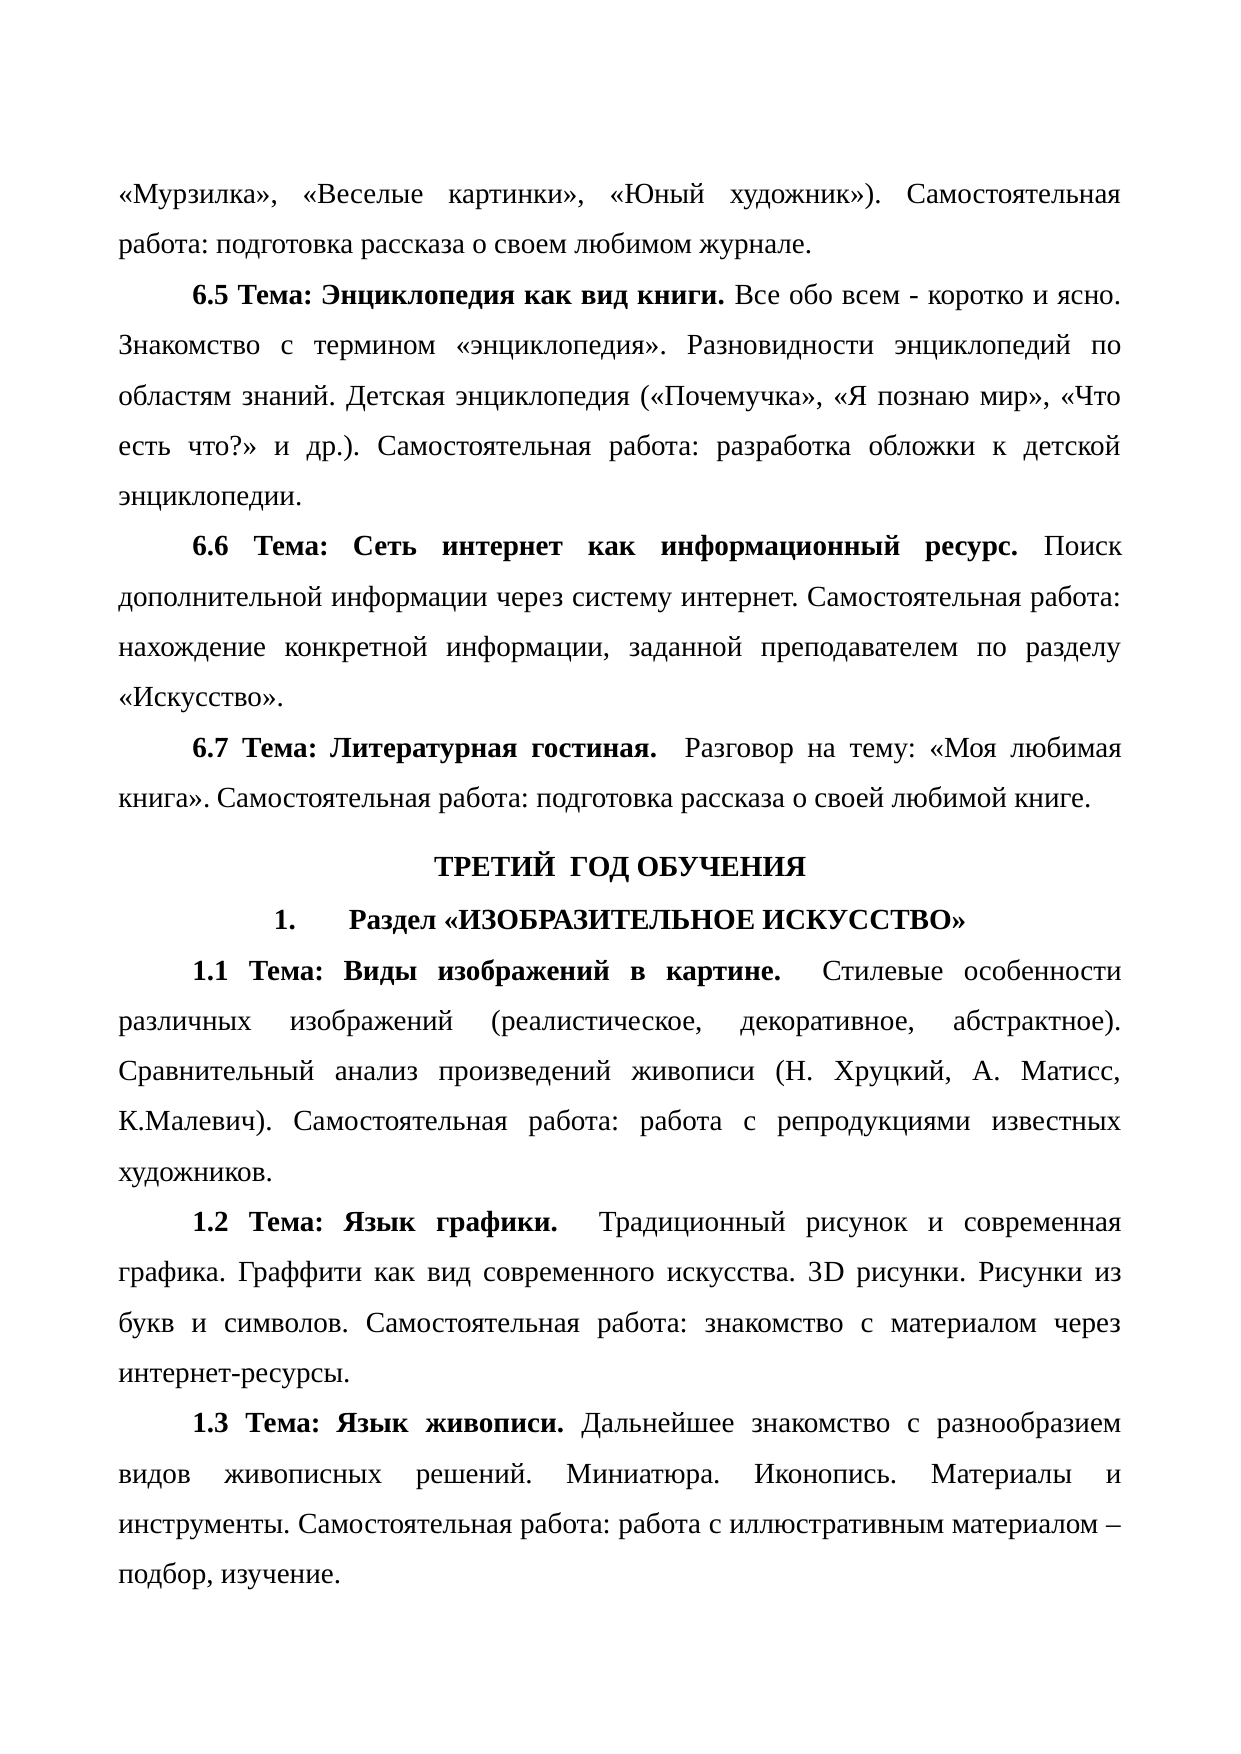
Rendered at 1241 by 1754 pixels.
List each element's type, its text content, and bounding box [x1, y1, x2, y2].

text Третий год обучения [118, 849, 1122, 883]
list Раздел «ИЗОБРАЗИТЕЛЬНОЕ ИСКУССТВО» [118, 902, 1122, 936]
text 1.1 Тема: Виды изображений в картине. Стилевые особенности различных изображений (реалистическое, декоративное, абстрактное). Сравнительный анализ произведений живописи (Н. Хруцкий, А. Матисс, К.Малевич). Самостоятельная работа: работа с репродукциями известных художников. [118, 953, 1122, 1187]
text 6.7 Тема: Литературная гостиная. Разговор на тему: «Моя любимая книга». Самостоятельная работа: подготовка рассказа о своей любимой книге. [118, 730, 1122, 814]
text 6.5 Тема: Энциклопедия как вид книги. Все обо всем - коротко и ясно. Знакомство с термином «энциклопедия». Разновидности энциклопедий по областям знаний. Детская энциклопедия («Почемучка», «Я познаю мир», «Что есть что?» и др.). Самостоятельная работа: разработка обложки к детской энциклопедии. [118, 277, 1122, 512]
text 1.3 Тема: Язык живописи. Дальнейшее знакомство с разнообразием видов живописных решений. Миниатюра. Иконопись. Материалы и инструменты. Самостоятельная работа: работа с иллюстративным материалом – подбор, изучение. [118, 1405, 1122, 1590]
text 1.2 Тема: Язык графики. Традиционный рисунок и современная графика. Граффити как вид современного искусства. 3D рисунки. Рисунки из букв и символов. Самостоятельная работа: знакомство с материалом через интернет-ресурсы. [118, 1204, 1122, 1389]
text «Мурзилка», «Веселые картинки», «Юный художник»). Самостоятельная работа: подготовка рассказа о своем любимом журнале. [118, 176, 1122, 260]
text 6.6 Тема: Сеть интернет как информационный ресурс. Поиск дополнительной информации через систему интернет. Самостоятельная работа: нахождение конкретной информации, заданной преподавателем по разделу «Искусство». [118, 528, 1122, 713]
